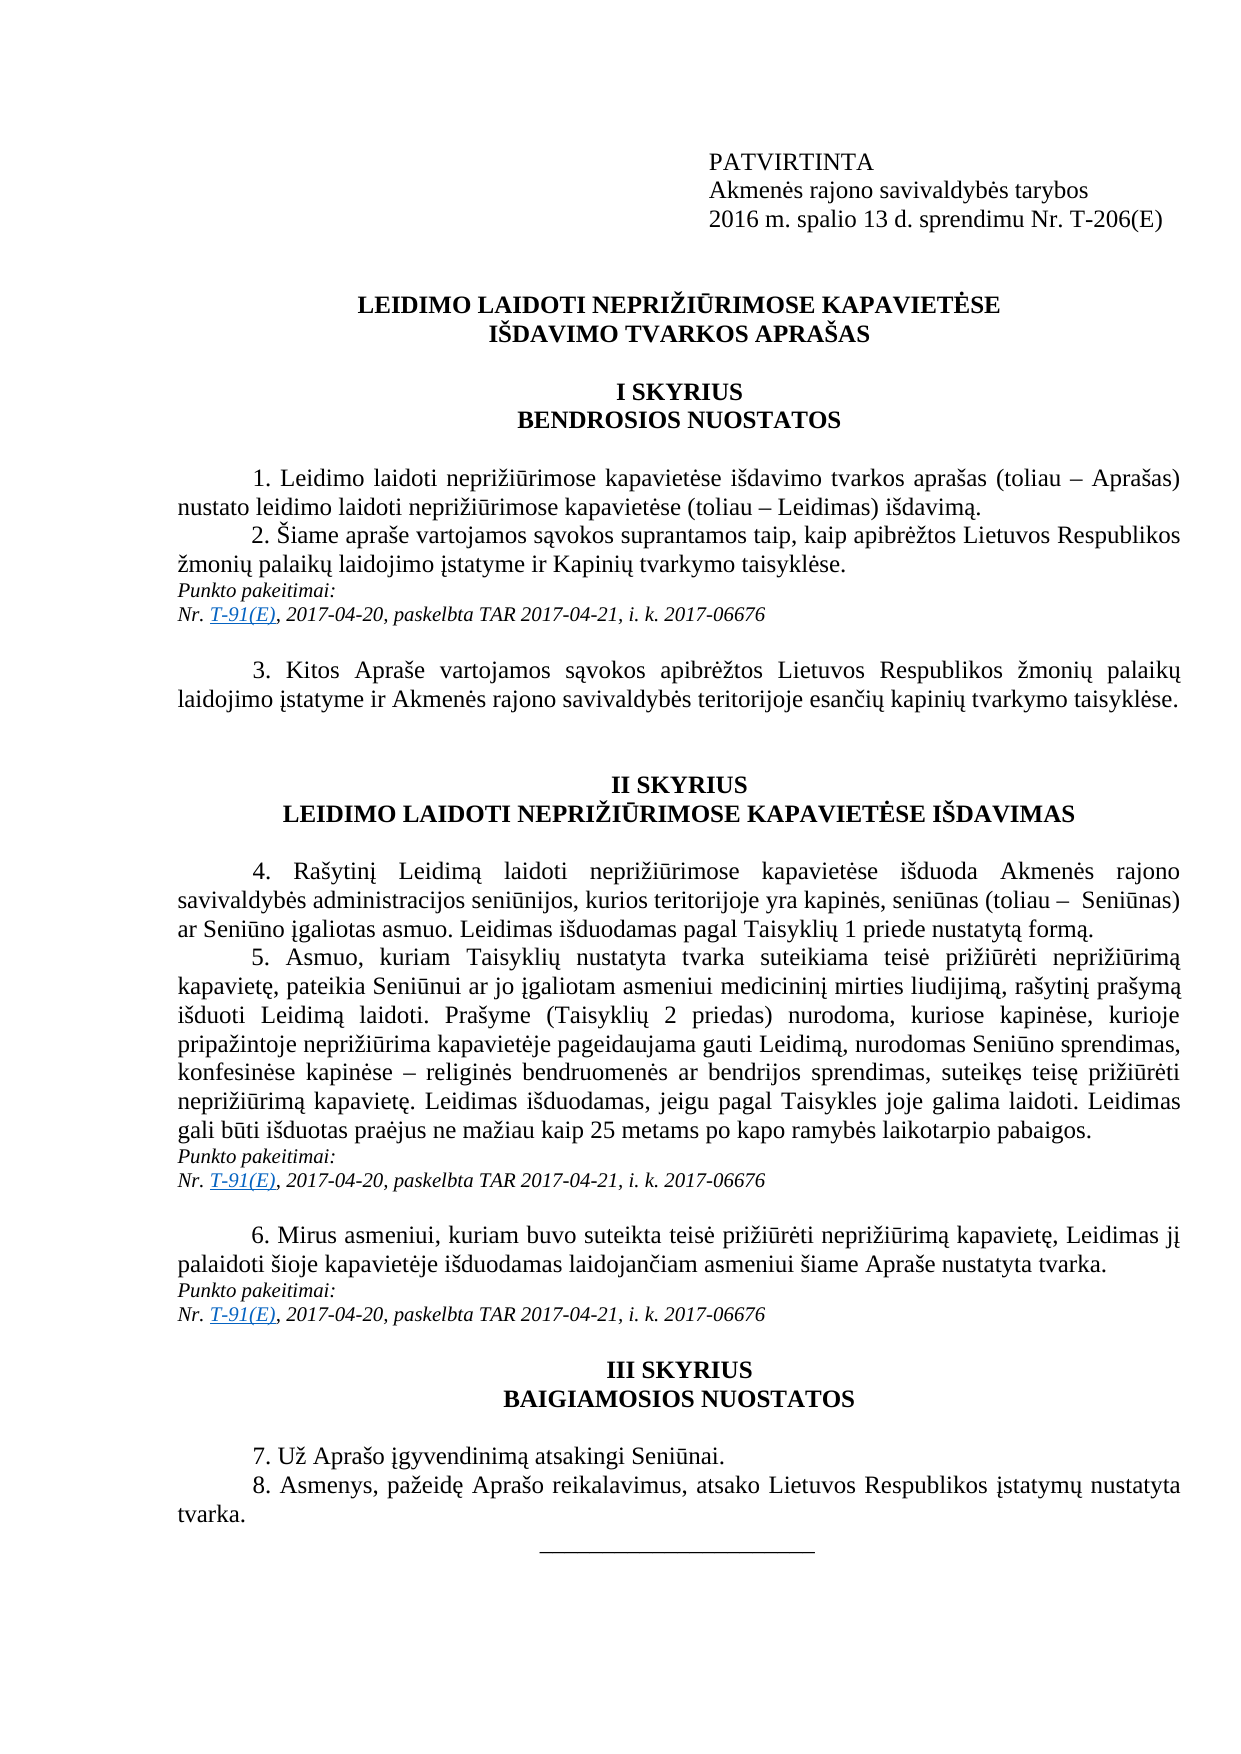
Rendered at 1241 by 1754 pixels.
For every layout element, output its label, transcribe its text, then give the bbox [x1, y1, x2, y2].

text Nr. T-91(E), 2017-04-20, paskelbta TAR 2017-04-21, i. k. 2017-06676 [177, 1168, 1181, 1192]
text PATVIRTINTA [709, 147, 1181, 176]
text BAIGIAMOSIOS NUOSTATOS [177, 1384, 1181, 1412]
text 2. Šiame apraše vartojamos sąvokos suprantamos taip, kaip apibrėžtos Lietuvos Respublikos žmonių palaikų laidojimo įstatyme ir Kapinių tvarkymo taisyklėse. [177, 521, 1181, 578]
text LEIDIMO LAIDOTI NEPRIŽIŪRIMOSE KAPAVIETĖSE IŠDAVIMAS [177, 799, 1181, 827]
text I SKYRIUS [177, 377, 1181, 406]
text 6. Mirus asmeniui, kuriam buvo suteikta teisė prižiūrėti neprižiūrimą kapavietę, Leidimas jį palaidoti šioje kapavietėje išduodamas laidojančiam asmeniui šiame Apraše nustatyta tvarka. [177, 1221, 1181, 1278]
text 8. Asmenys, pažeidę Aprašo reikalavimus, atsako Lietuvos Respublikos įstatymų nustatyta tvarka. [177, 1470, 1181, 1527]
text Punkto pakeitimai: [177, 578, 1181, 602]
text II SKYRIUS [177, 770, 1181, 799]
text Punkto pakeitimai: [177, 1144, 1181, 1168]
text III SKYRIUS [177, 1355, 1181, 1384]
text ______________________ [177, 1527, 1177, 1556]
text 7. Už Aprašo įgyvendinimą atsakingi Seniūnai. [177, 1441, 1181, 1470]
text 3. Kitos Apraše vartojamos sąvokos apibrėžtos Lietuvos Respublikos žmonių palaikų laidojimo įstatyme ir Akmenės rajono savivaldybės teritorijoje esančių kapinių tvarkymo taisyklėse. [177, 655, 1181, 712]
text Nr. T-91(E), 2017-04-20, paskelbta TAR 2017-04-21, i. k. 2017-06676 [177, 602, 1181, 626]
text 1. Leidimo laidoti neprižiūrimose kapavietėse išdavimo tvarkos aprašas (toliau – Aprašas) nustato leidimo laidoti neprižiūrimose kapavietėse (toliau – Leidimas) išdavimą. [177, 463, 1181, 521]
text Akmenės rajono savivaldybės tarybos [709, 176, 1181, 204]
text BENDROSIOS NUOSTATOS [177, 406, 1181, 434]
text 2016 m. spalio 13 d. sprendimu Nr. T-206(E) [709, 204, 1181, 233]
text 4. Rašytinį Leidimą laidoti neprižiūrimose kapavietėse išduoda Akmenės rajono savivaldybės administracijos seniūnijos, kurios teritorijoje yra kapinės, seniūnas (toliau – Seniūnas) ar Seniūno įgaliotas asmuo. Leidimas išduodamas pagal Taisyklių 1 priede nustatytą formą. [177, 856, 1181, 942]
text LEIDIMO LAIDOTI NEPRIŽIŪRIMOSE KAPAVIETĖSE [177, 291, 1181, 319]
text 5. Asmuo, kuriam Taisyklių nustatyta tvarka suteikiama teisė prižiūrėti neprižiūrimą kapavietę, pateikia Seniūnui ar jo įgaliotam asmeniui medicininį mirties liudijimą, rašytinį prašymą išduoti Leidimą laidoti. Prašyme (Taisyklių 2 priedas) nurodoma, kuriose kapinėse, kurioje pripažintoje neprižiūrima kapavietėje pageidaujama gauti Leidimą, nurodomas Seniūno sprendimas, konfesinėse kapinėse – religinės bendruomenės ar bendrijos sprendimas, suteikęs teisę prižiūrėti neprižiūrimą kapavietę. Leidimas išduodamas, jeigu pagal Taisykles joje galima laidoti. Leidimas gali būti išduotas praėjus ne mažiau kaip 25 metams po kapo ramybės laikotarpio pabaigos. [177, 942, 1181, 1144]
text Punkto pakeitimai: [177, 1278, 1181, 1302]
text Nr. T-91(E), 2017-04-20, paskelbta TAR 2017-04-21, i. k. 2017-06676 [177, 1302, 1181, 1326]
text IŠDAVIMO TVARKOS APRAŠAS [177, 319, 1181, 348]
